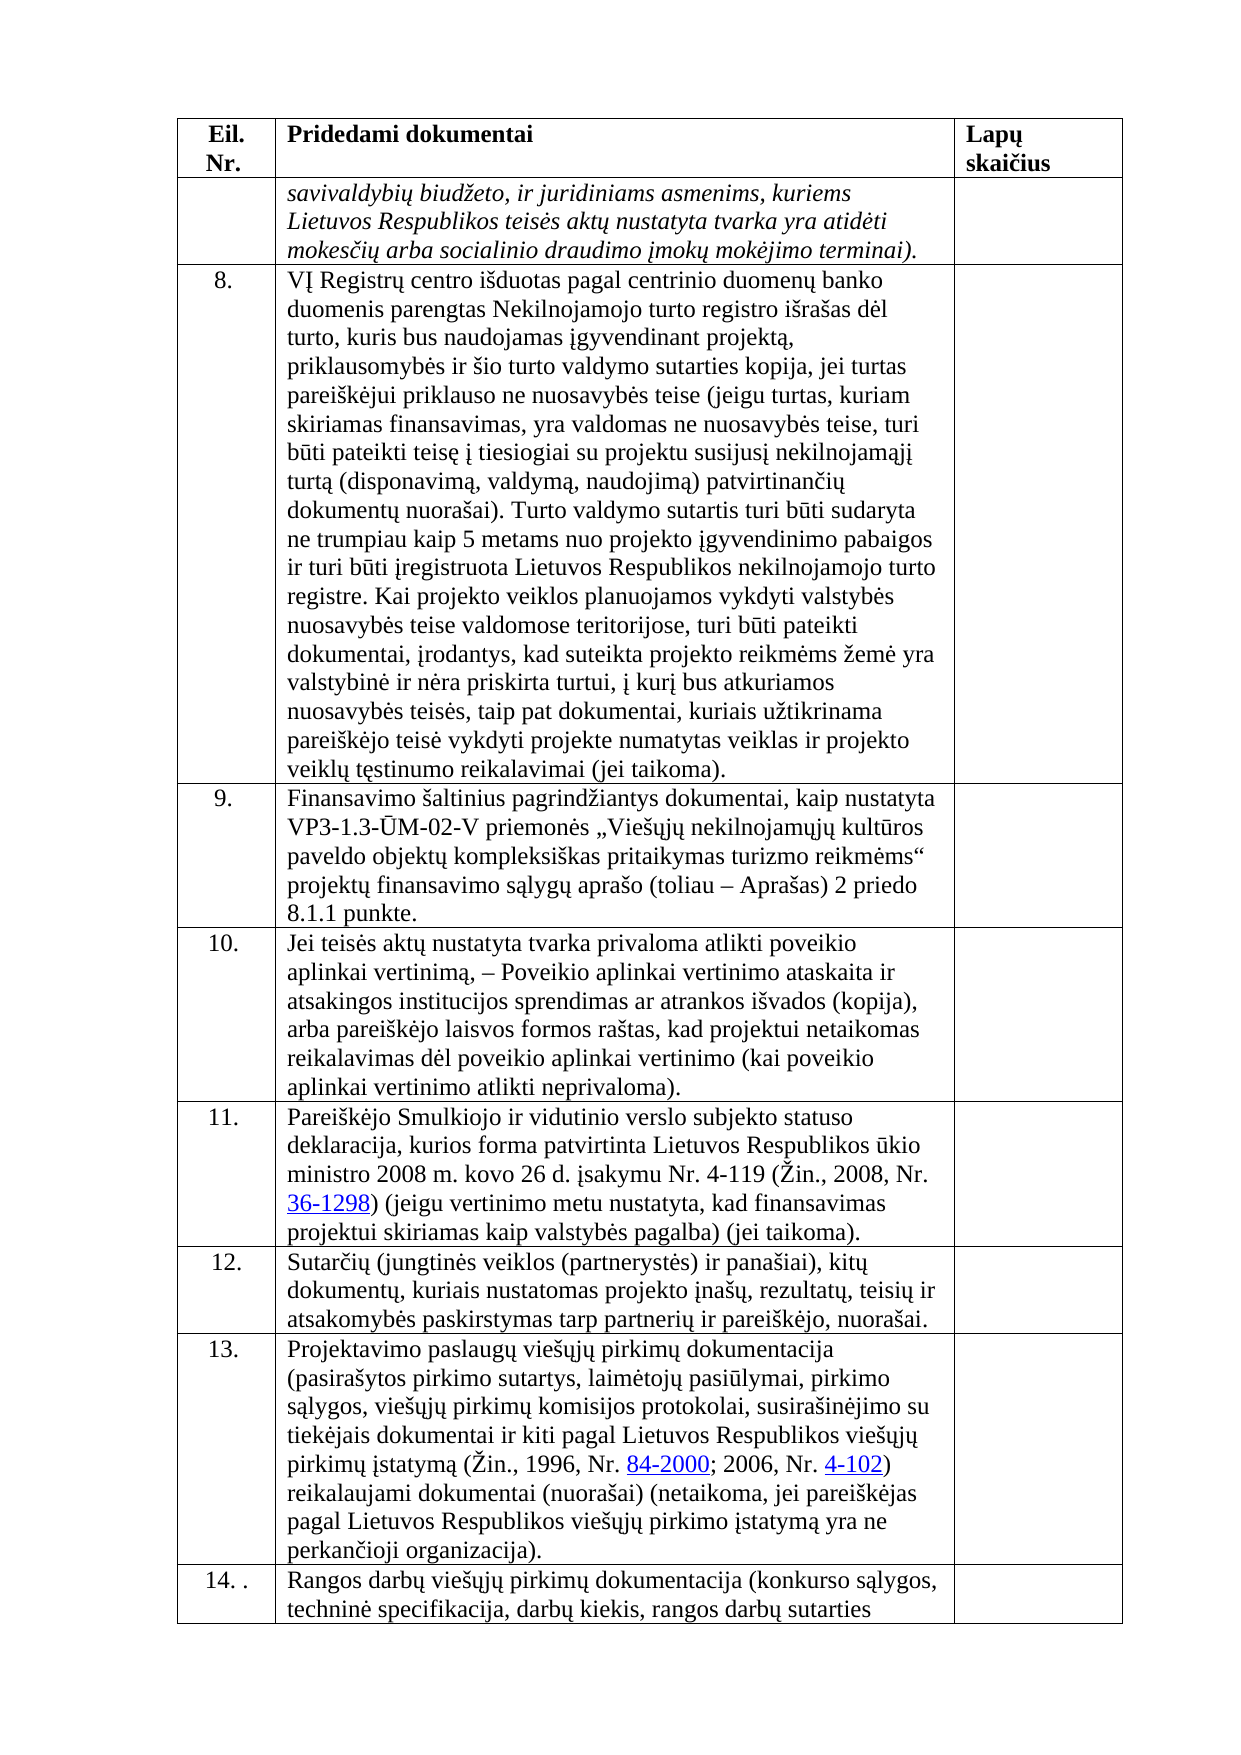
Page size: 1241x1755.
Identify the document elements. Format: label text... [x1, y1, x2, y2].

table_cell 11. [178, 1102, 275, 1246]
table_cell [955, 1565, 1122, 1622]
table_header Pridedami dokumentai [276, 119, 954, 177]
table_header Eil. Nr. [178, 119, 275, 177]
table_cell 14. . [178, 1565, 275, 1622]
table_cell VĮ Registrų centro išduotas pagal centrinio duomenų banko duomenis parengtas Nekilnojamojo turto registro išrašas dėl turto, kuris bus naudojamas įgyvendinant projektą, priklausomybės ir šio turto valdymo sutarties kopija, jei turtas pareiškėjui priklauso ne nuosavybės teise (jeigu turtas, kuriam skiriamas finansavimas, yra valdomas ne nuosavybės teise, turi būti pateikti teisę į tiesiogiai su projektu susijusį nekilnojamąjį turtą (disponavimą, valdymą, naudojimą) patvirtinančių dokumentų nuorašai). Turto valdymo sutartis turi būti sudaryta ne trumpiau kaip 5 metams nuo projekto įgyvendinimo pabaigos ir turi būti įregistruota Lietuvos Respublikos nekilnojamojo turto registre. Kai projekto veiklos planuojamos vykdyti valstybės nuosavybės teise valdomose teritorijose, turi būti pateikti dokumentai, įrodantys, kad suteikta projekto reikmėms žemė yra valstybinė ir nėra priskirta turtui, į kurį bus atkuriamos nuosavybės teisės, taip pat dokumentai, kuriais užtikrinama pareiškėjo teisė vykdyti projekte numatytas veiklas ir projekto veiklų tęstinumo reikalavimai (jei taikoma). [276, 265, 954, 782]
table_cell 8. [178, 265, 275, 782]
table_cell Pareiškėjo Smulkiojo ir vidutinio verslo subjekto statuso deklaracija, kurios forma patvirtinta Lietuvos Respublikos ūkio ministro 2008 m. kovo 26 d. įsakymu Nr. 4-119 (Žin., 2008, Nr. 36-1298) (jeigu vertinimo metu nustatyta, kad finansavimas projektui skiriamas kaip valstybės pagalba) (jei taikoma). [276, 1102, 954, 1246]
table_cell [955, 178, 1122, 264]
table_cell [955, 784, 1122, 927]
table_cell Rangos darbų viešųjų pirkimų dokumentacija (konkurso sąlygos, techninė specifikacija, darbų kiekis, rangos darbų sutarties [276, 1565, 954, 1622]
table_cell Jei teisės aktų nustatyta tvarka privaloma atlikti poveikio aplinkai vertinimą, – Poveikio aplinkai vertinimo ataskaita ir atsakingos institucijos sprendimas ar atrankos išvados (kopija), arba pareiškėjo laisvos formos raštas, kad projektui netaikomas reikalavimas dėl poveikio aplinkai vertinimo (kai poveikio aplinkai vertinimo atlikti neprivaloma). [276, 928, 954, 1101]
table_cell [955, 928, 1122, 1101]
table_cell Projektavimo paslaugų viešųjų pirkimų dokumentacija (pasirašytos pirkimo sutartys, laimėtojų pasiūlymai, pirkimo sąlygos, viešųjų pirkimų komisijos protokolai, susirašinėjimo su tiekėjais dokumentai ir kiti pagal Lietuvos Respublikos viešųjų pirkimų įstatymą (Žin., 1996, Nr. 84-2000; 2006, Nr. 4-102) reikalaujami dokumentai (nuorašai) (netaikoma, jei pareiškėjas pagal Lietuvos Respublikos viešųjų pirkimo įstatymą yra ne perkančioji organizacija). [276, 1334, 954, 1564]
table_cell [955, 1247, 1122, 1333]
table_cell 10. [178, 928, 275, 1101]
table_cell 13. [178, 1334, 275, 1564]
table_cell [178, 178, 275, 264]
table_cell [955, 265, 1122, 782]
table_cell [955, 1102, 1122, 1246]
table_cell savivaldybių biudžeto, ir juridiniams asmenims, kuriems Lietuvos Respublikos teisės aktų nustatyta tvarka yra atidėti mokesčių arba socialinio draudimo įmokų mokėjimo terminai). [276, 178, 954, 264]
table_cell 12. [178, 1247, 275, 1333]
table_cell [955, 1334, 1122, 1564]
table_cell Sutarčių (jungtinės veiklos (partnerystės) ir panašiai), kitų dokumentų, kuriais nustatomas projekto įnašų, rezultatų, teisių ir atsakomybės paskirstymas tarp partnerių ir pareiškėjo, nuorašai. [276, 1247, 954, 1333]
table_cell 9. [178, 784, 275, 927]
table_header Lapų skaičius [955, 119, 1122, 177]
table_cell Finansavimo šaltinius pagrindžiantys dokumentai, kaip nustatyta VP3-1.3-ŪM-02-V priemonės „Viešųjų nekilnojamųjų kultūros paveldo objektų kompleksiškas pritaikymas turizmo reikmėms“ projektų finansavimo sąlygų aprašo (toliau – Aprašas) 2 priedo 8.1.1 punkte. [276, 784, 954, 927]
